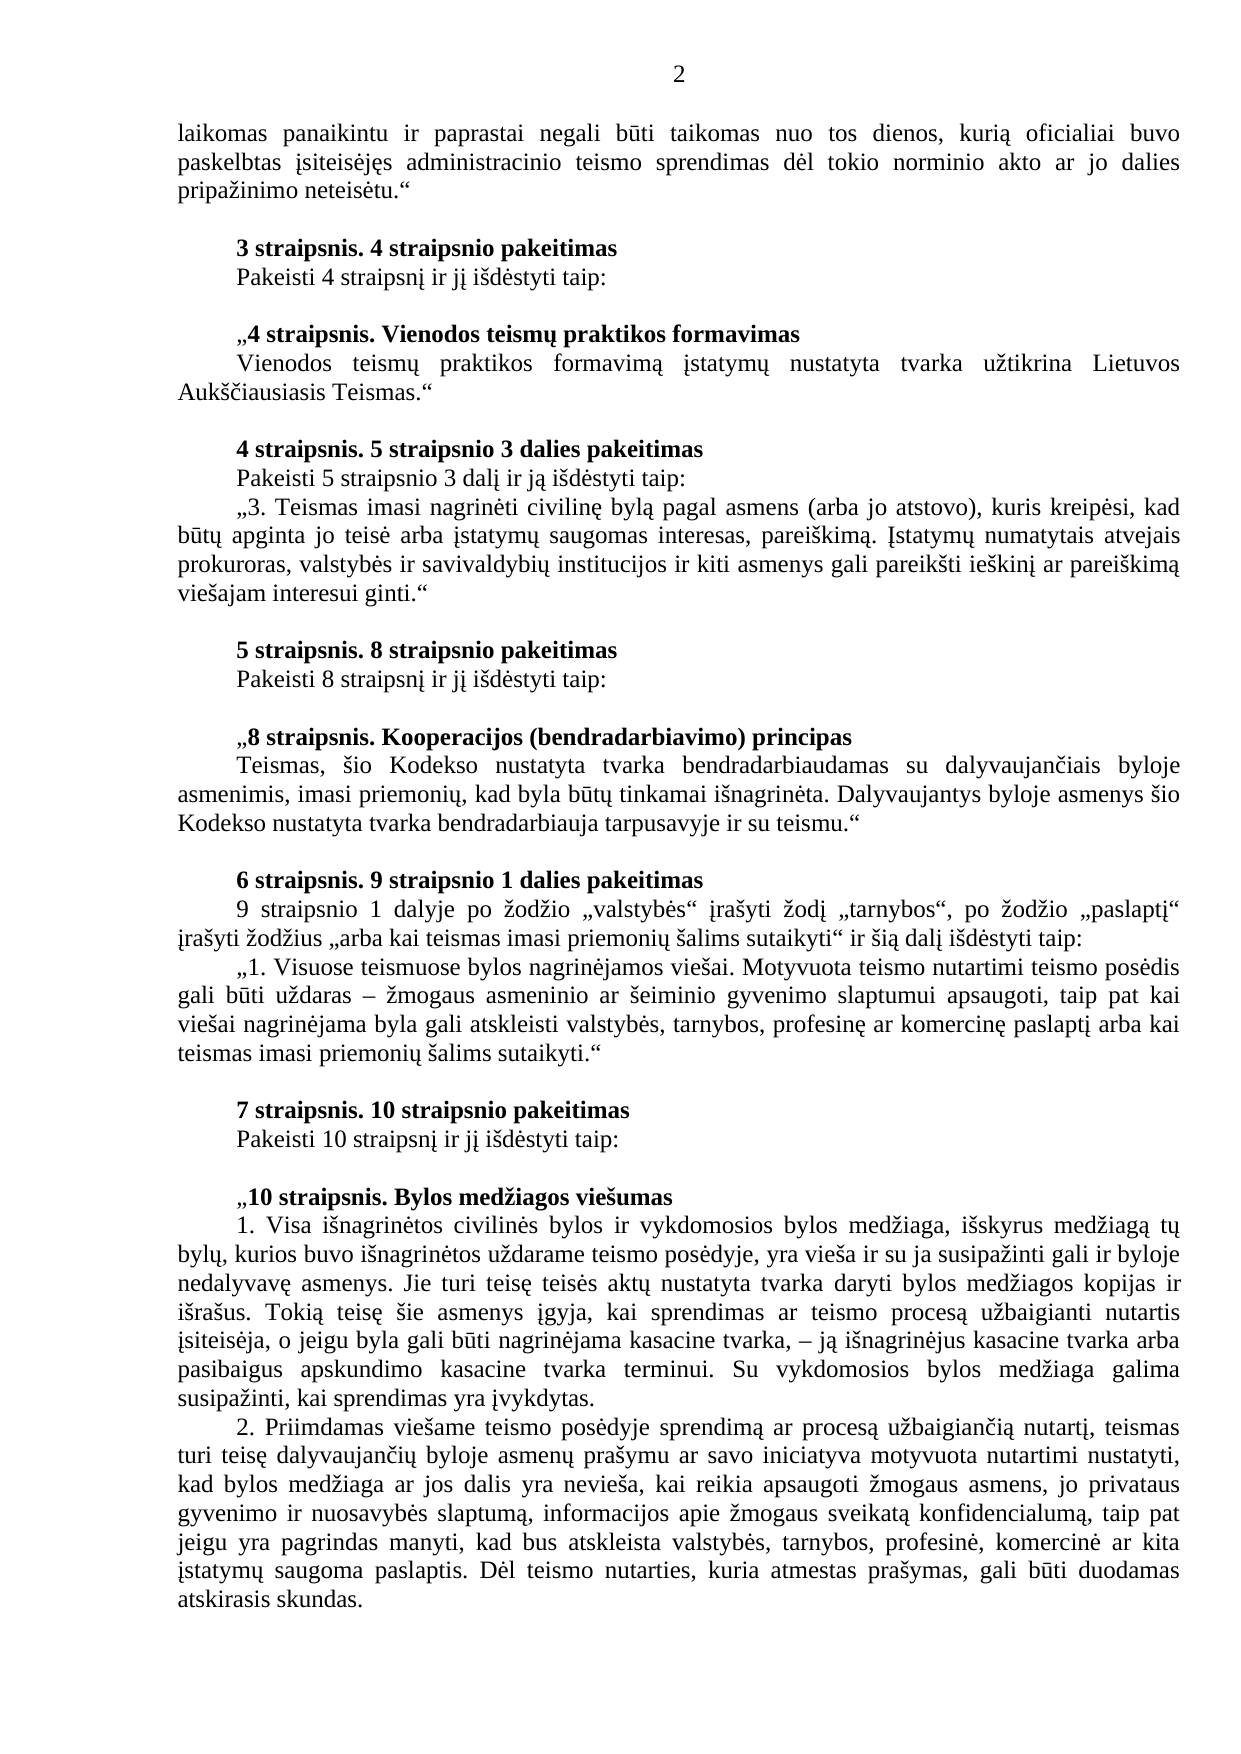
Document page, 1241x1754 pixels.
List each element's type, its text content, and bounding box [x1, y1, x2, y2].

text 1. Visa išnagrinėtos civilinės bylos ir vykdomosios bylos medžiaga, išskyrus medžiagą tų bylų, kurios buvo išnagrinėtos uždarame teismo posėdyje, yra vieša ir su ja susipažinti gali ir byloje nedalyvavę asmenys. Jie turi teisę teisės aktų nustatyta tvarka daryti bylos medžiagos kopijas ir išrašus. Tokią teisę šie asmenys įgyja, kai sprendimas ar teismo procesą užbaigianti nutartis įsiteisėja, o jeigu byla gali būti nagrinėjama kasacine tvarka, – ją išnagrinėjus kasacine tvarka arba pasibaigus apskundimo kasacine tvarka terminui. Su vykdomosios bylos medžiaga galima susipažinti, kai sprendimas yra įvykdytas. [177, 1211, 1181, 1412]
text „1. Visuose teismuose bylos nagrinėjamos viešai. Motyvuota teismo nutartimi teismo posėdis gali būti uždaras – žmogaus asmeninio ar šeiminio gyvenimo slaptumui apsaugoti, taip pat kai viešai nagrinėjama byla gali atskleisti valstybės, tarnybos, profesinę ar komercinę paslaptį arba kai teismas imasi priemonių šalims sutaikyti.“ [177, 952, 1181, 1067]
text 7 straipsnis. 10 straipsnio pakeitimas [177, 1096, 1181, 1124]
text laikomas panaikintu ir paprastai negali būti taikomas nuo tos dienos, kurią oficialiai buvo paskelbtas įsiteisėjęs administracinio teismo sprendimas dėl tokio norminio akto ar jo dalies pripažinimo neteisėtu.“ [177, 118, 1181, 204]
text Pakeisti 8 straipsnį ir jį išdėstyti taip: [177, 664, 1181, 693]
text „10 straipsnis. Bylos medžiagos viešumas [177, 1182, 1181, 1211]
text 3 straipsnis. 4 straipsnio pakeitimas [177, 233, 1181, 262]
text Vienodos teismų praktikos formavimą įstatymų nustatyta tvarka užtikrina Lietuvos Aukščiausiasis Teismas.“ [177, 348, 1181, 406]
text 6 straipsnis. 9 straipsnio 1 dalies pakeitimas [177, 866, 1181, 894]
text Pakeisti 10 straipsnį ir jį išdėstyti taip: [177, 1124, 1181, 1153]
text „8 straipsnis. Kooperacijos (bendradarbiavimo) principas [177, 722, 1181, 751]
text „4 straipsnis. Vienodos teismų praktikos formavimas [177, 319, 1181, 348]
text 2. Priimdamas viešame teismo posėdyje sprendimą ar procesą užbaigiančią nutartį, teismas turi teisę dalyvaujančių byloje asmenų prašymu ar savo iniciatyva motyvuota nutartimi nustatyti, kad bylos medžiaga ar jos dalis yra nevieša, kai reikia apsaugoti žmogaus asmens, jo privataus gyvenimo ir nuosavybės slaptumą, informacijos apie žmogaus sveikatą konfidencialumą, taip pat jeigu yra pagrindas manyti, kad bus atskleista valstybės, tarnybos, profesinė, komercinė ar kita įstatymų saugoma paslaptis. Dėl teismo nutarties, kuria atmestas prašymas, gali būti duodamas atskirasis skundas. [177, 1412, 1181, 1613]
text 5 straipsnis. 8 straipsnio pakeitimas [177, 636, 1181, 664]
text Teismas, šio Kodekso nustatyta tvarka bendradarbiaudamas su dalyvaujančiais byloje asmenimis, imasi priemonių, kad byla būtų tinkamai išnagrinėta. Dalyvaujantys byloje asmenys šio Kodekso nustatyta tvarka bendradarbiauja tarpusavyje ir su teismu.“ [177, 751, 1181, 837]
text Pakeisti 4 straipsnį ir jį išdėstyti taip: [177, 262, 1181, 291]
text 4 straipsnis. 5 straipsnio 3 dalies pakeitimas [177, 434, 1181, 463]
text 9 straipsnio 1 dalyje po žodžio „valstybės“ įrašyti žodį „tarnybos“, po žodžio „paslaptį“ įrašyti žodžius „arba kai teismas imasi priemonių šalims sutaikyti“ ir šią dalį išdėstyti taip: [177, 894, 1181, 952]
text „3. Teismas imasi nagrinėti civilinę bylą pagal asmens (arba jo atstovo), kuris kreipėsi, kad būtų apginta jo teisė arba įstatymų saugomas interesas, pareiškimą. Įstatymų numatytais atvejais prokuroras, valstybės ir savivaldybių institucijos ir kiti asmenys gali pareikšti ieškinį ar pareiškimą viešajam interesui ginti.“ [177, 492, 1181, 607]
text Pakeisti 5 straipsnio 3 dalį ir ją išdėstyti taip: [177, 463, 1181, 492]
